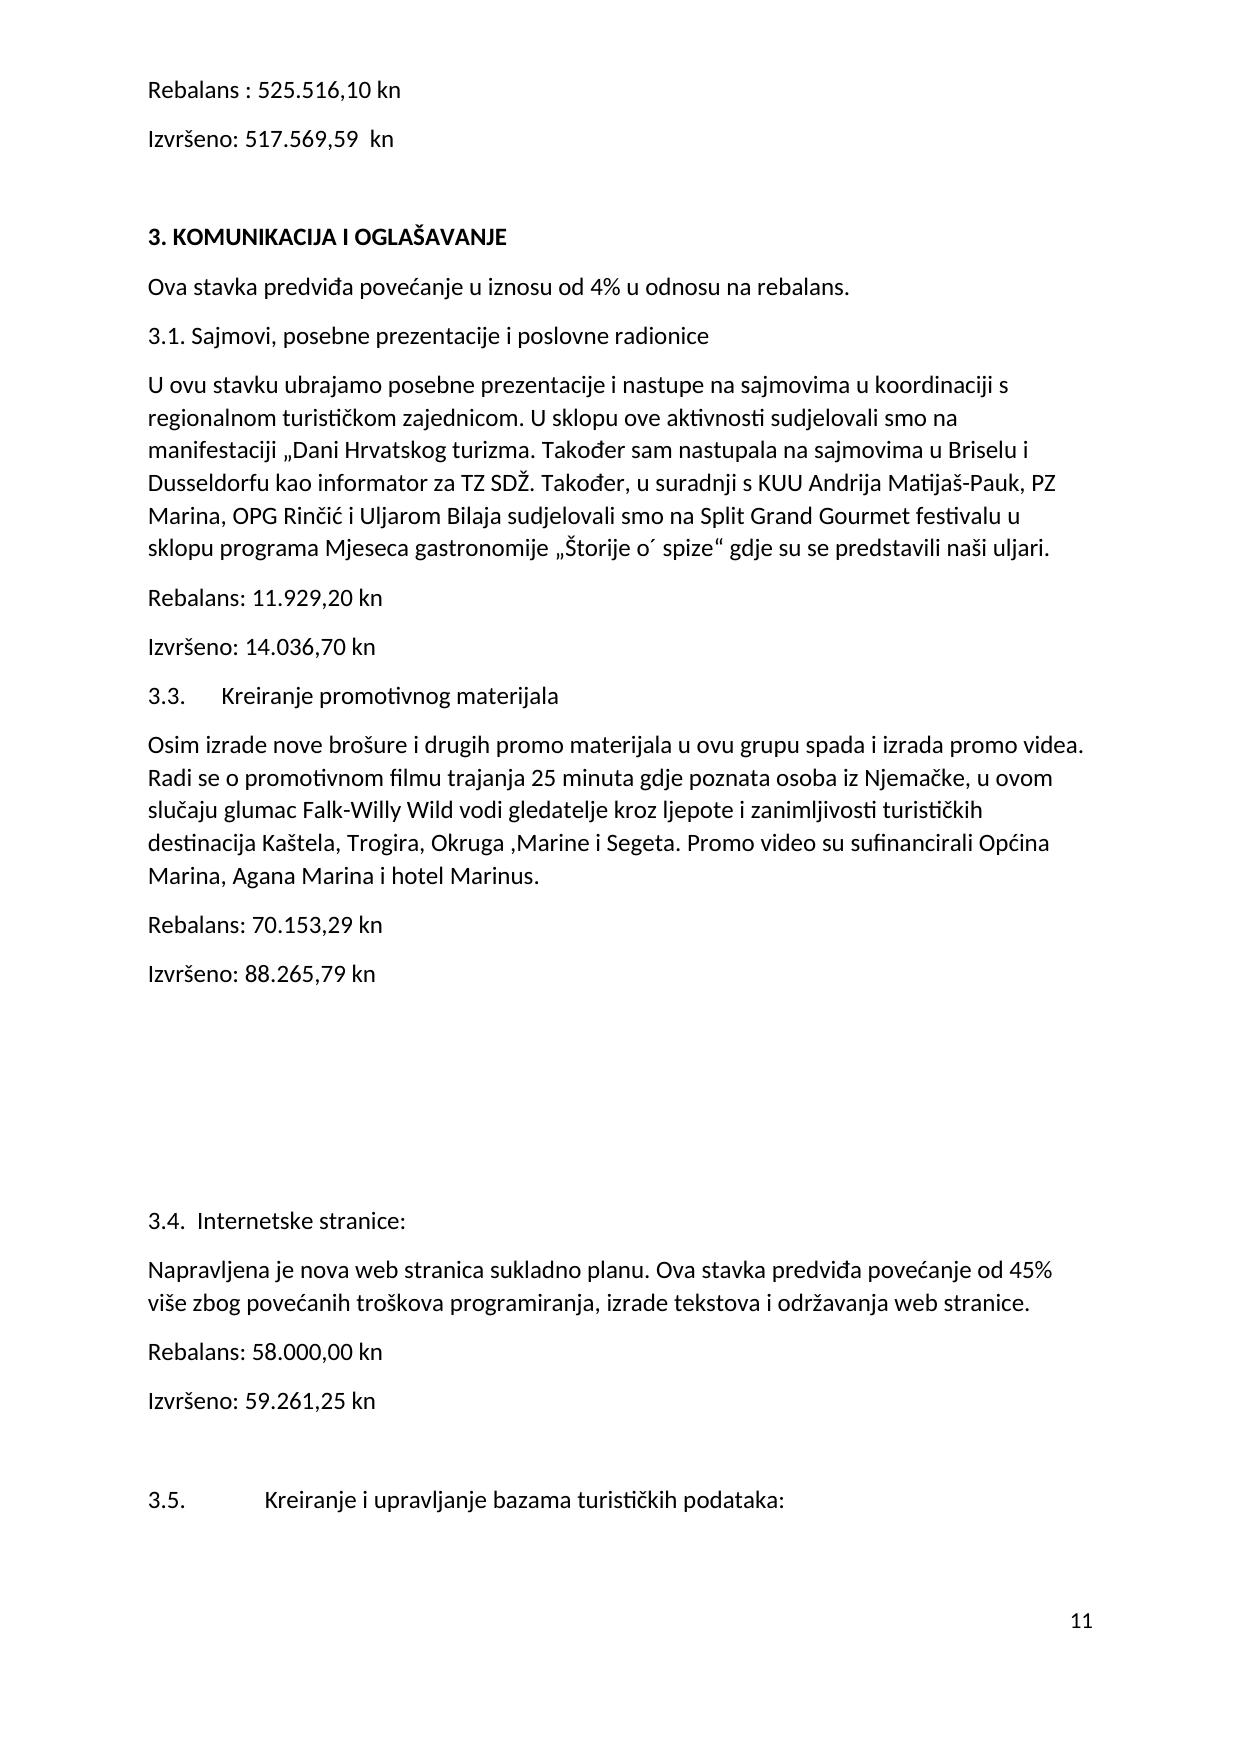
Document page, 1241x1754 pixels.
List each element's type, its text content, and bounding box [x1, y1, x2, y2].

text Rebalans: 70.153,29 kn [148, 909, 1093, 940]
text Rebalans: 58.000,00 kn [148, 1336, 1093, 1366]
text Rebalans : 525.516,10 kn [148, 74, 1093, 104]
text Osim izrade nove brošure i drugih promo materijala u ovu grupu spada i izrada promo videa. Radi se o promotivnom filmu trajanja 25 minuta gdje poznata osoba iz Njemačke, u ovom slučaju glumac Falk-Willy Wild vodi gledatelje kroz ljepote i zanimljivosti turističkih destinacija Kaštela, Trogira, Okruga ,Marine i Segeta. Promo video su sufinancirali Općina Marina, Agana Marina i hotel Marinus. [148, 729, 1093, 890]
text 3.3. Kreiranje promotivnog materijala [148, 680, 1093, 711]
text 3.1. Sajmovi, posebne prezentacije i poslovne radionice [148, 320, 1093, 351]
text Izvršeno: 517.569,59 kn [148, 123, 1093, 153]
text Ova stavka predviđa povećanje u iznosu od 4% u odnosu na rebalans. [148, 271, 1093, 301]
text Izvršeno: 14.036,70 kn [148, 631, 1093, 661]
text Izvršeno: 59.261,25 kn [148, 1385, 1093, 1416]
text 3. KOMUNIKACIJA I OGLAŠAVANJE [148, 222, 1093, 252]
text 3.4. Internetske stranice: [148, 1205, 1093, 1235]
text U ovu stavku ubrajamo posebne prezentacije i nastupe na sajmovima u koordinaciji s regionalnom turističkom zajednicom. U sklopu ove aktivnosti sudjelovali smo na manifestaciji „Dani Hrvatskog turizma. Također sam nastupala na sajmovima u Briselu i Dusseldorfu kao informator za TZ SDŽ. Također, u suradnji s KUU Andrija Matijaš-Pauk, PZ Marina, OPG Rinčić i Uljarom Bilaja sudjelovali smo na Split Grand Gourmet festivalu u sklopu programa Mjeseca gastronomije „Štorije o´ spize“ gdje su se predstavili naši uljari. [148, 369, 1093, 563]
text Rebalans: 11.929,20 kn [148, 582, 1093, 612]
list Kreiranje i upravljanje bazama turističkih podataka: [148, 1484, 1093, 1514]
text Izvršeno: 88.265,79 kn [148, 958, 1093, 989]
text Napravljena je nova web stranica sukladno planu. Ova stavka predviđa povećanje od 45% više zbog povećanih troškova programiranja, izrade tekstova i održavanja web stranice. [148, 1254, 1093, 1317]
